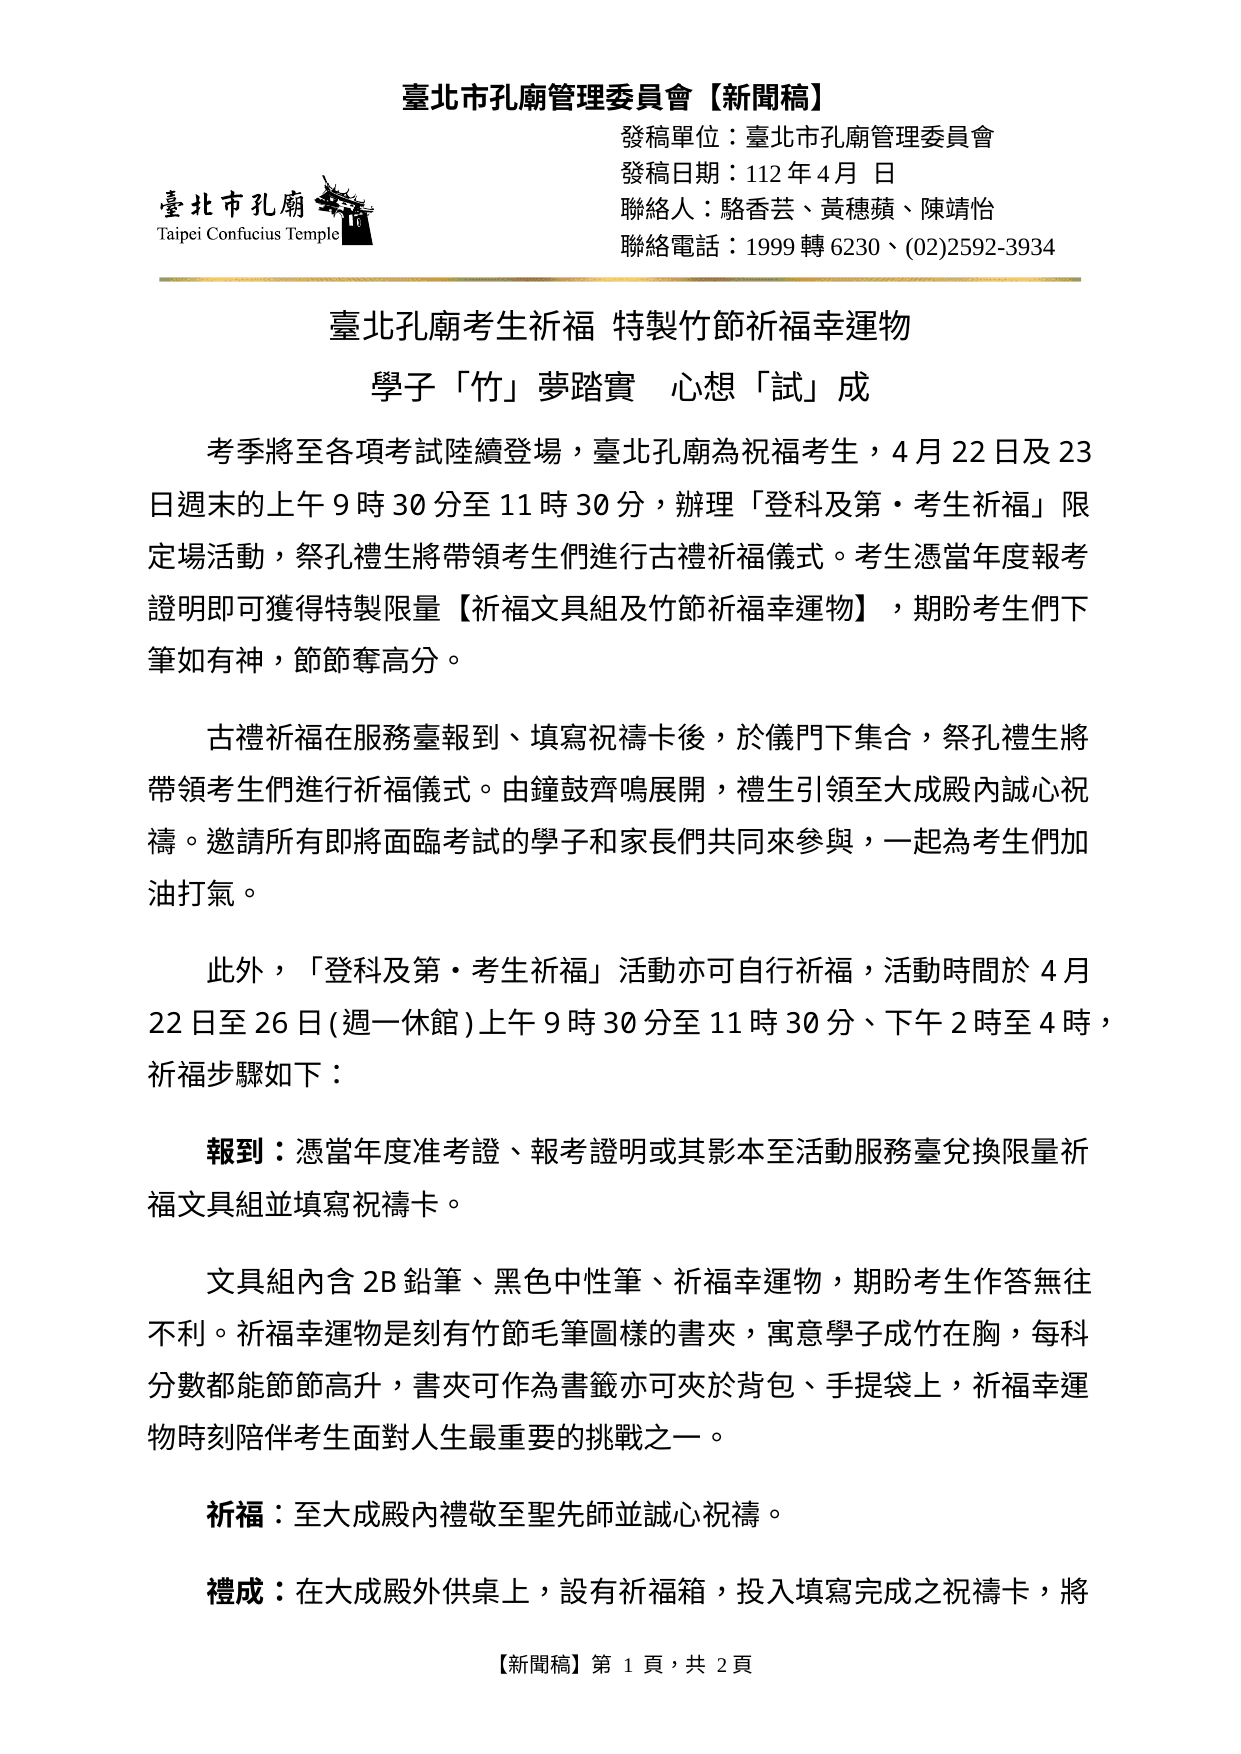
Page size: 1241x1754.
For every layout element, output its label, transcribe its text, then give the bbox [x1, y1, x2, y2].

text 考季將至各項考試陸續登場，臺北孔廟為祝福考生，4月22日及23日週末的上午9時30分至11時30分，辦理「登科及第‧考生祈福」限定場活動，祭孔禮生將帶領考生們進行古禮祈福儀式。考生憑當年度報考證明即可獲得特製限量【祈福文具組及竹節祈福幸運物】，期盼考生們下筆如有神，節節奪高分。 [148, 421, 1093, 682]
text 學子「竹」夢踏實 心想「試」成 [148, 361, 1093, 409]
text [273, 190, 341, 226]
text 聯絡電話：1999轉6230、(02)2592-3934 [273, 226, 1093, 262]
text 文具組內含2B鉛筆、黑色中性筆、祈福幸運物，期盼考生作答無往不利。祈福幸運物是刻有竹節毛筆圖樣的書夾，寓意學子成竹在胸，每科分數都能節節高升，書夾可作為書籤亦可夾於背包、手提袋上，祈福幸運物時刻陪伴考生面對人生最重要的挑戰之一。 [148, 1250, 1093, 1459]
text 禮成：在大成殿外供桌上，設有祈福箱，投入填寫完成之祝禱卡，將 [148, 1561, 1093, 1613]
text 古禮祈福在服務臺報到、填寫祝禱卡後，於儀門下集合，祭孔禮生將帶領考生們進行祈福儀式。由鐘鼓齊鳴展開，禮生引領至大成殿內誠心祝禱。邀請所有即將面臨考試的學子和家長們共同來參與，一起為考生們加油打氣。 [148, 707, 1093, 915]
text 臺北市孔廟管理委員會【新聞稿】 [148, 75, 1093, 117]
text 發稿單位：臺北市孔廟管理委員會 [273, 117, 1093, 153]
text 臺北孔廟考生祈福 特製竹節祈福幸運物 [148, 300, 1093, 348]
text 發稿日期：112年4月 日 [273, 153, 1093, 190]
text 祈福：至大成殿內禮敬至聖先師並誠心祝禱。 [148, 1484, 1093, 1536]
text 此外，「登科及第‧考生祈福」活動亦可自行祈福，活動時間於4月22日至26日(週一休館)上午9時30分至11時30分、下午2時至4時，祈福步驟如下： [148, 940, 1093, 1096]
text 聯絡人：駱香芸、黃穗蘋、陳靖怡 [348, 190, 1093, 226]
text 報到：憑當年度准考證、報考證明或其影本至活動服務臺兌換限量祈福文具組並填寫祝禱卡。 [148, 1121, 1093, 1225]
